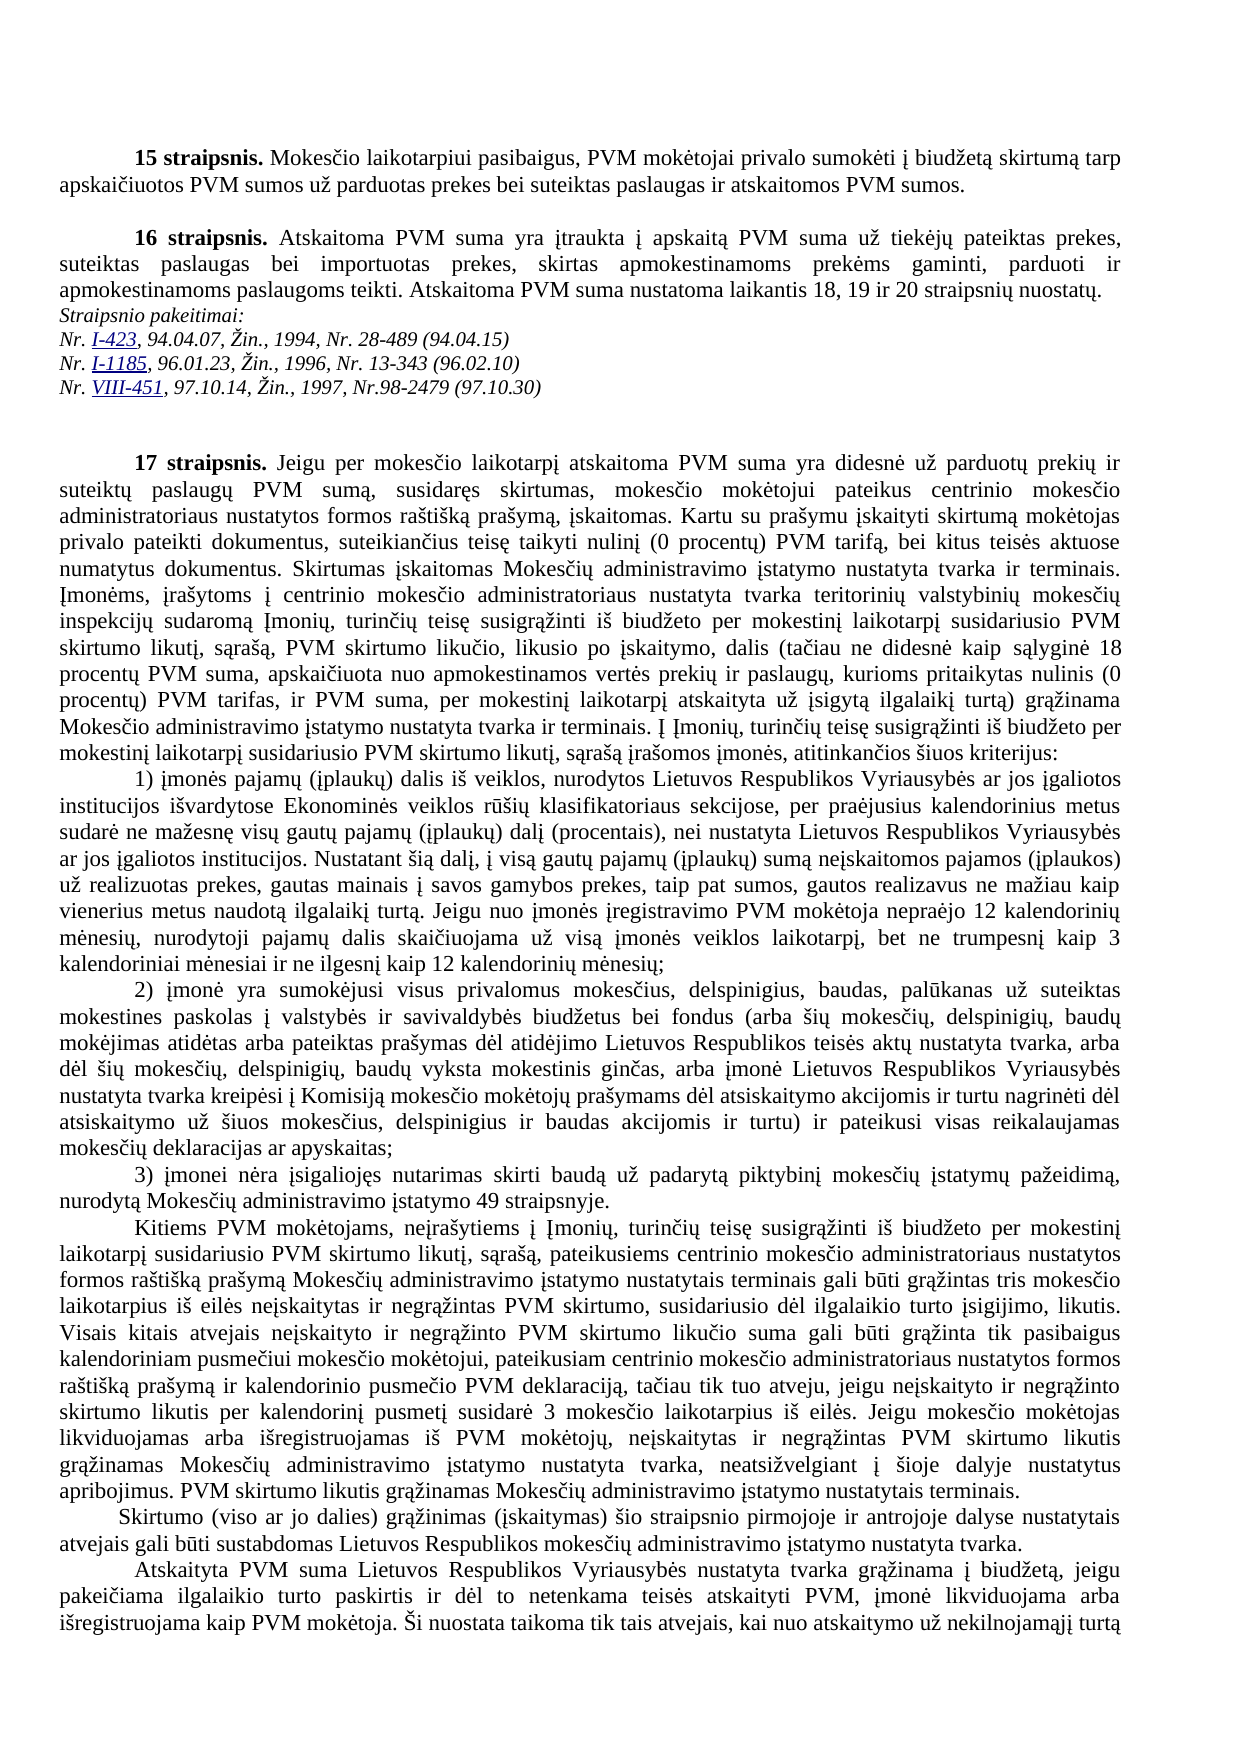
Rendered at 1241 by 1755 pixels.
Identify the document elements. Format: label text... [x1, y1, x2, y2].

text 3) įmonei nėra įsigaliojęs nutarimas skirti baudą už padarytą piktybinį mokesčių įstatymų pažeidimą, nurodytą Mokesčių administravimo įstatymo 49 straipsnyje. [59, 1161, 1122, 1213]
text Nr. I-423, 94.04.07, Žin., 1994, Nr. 28-489 (94.04.15) [59, 327, 1122, 351]
text Kitiems PVM mokėtojams, neįrašytiems į Įmonių, turinčių teisę susigrąžinti iš biudžeto per mokestinį laikotarpį susidariusio PVM skirtumo likutį, sąrašą, pateikusiems centrinio mokesčio administratoriaus nustatytos formos raštišką prašymą Mokesčių administravimo įstatymo nustatytais terminais gali būti grąžintas tris mokesčio laikotarpius iš eilės neįskaitytas ir negrąžintas PVM skirtumo, susidariusio dėl ilgalaikio turto įsigijimo, likutis. Visais kitais atvejais neįskaityto ir negrąžinto PVM skirtumo likučio suma gali būti grąžinta tik pasibaigus kalendoriniam pusmečiui mokesčio mokėtojui, pateikusiam centrinio mokesčio administratoriaus nustatytos formos raštišką prašymą ir kalendorinio pusmečio PVM deklaraciją, tačiau tik tuo atveju, jeigu neįskaityto ir negrąžinto skirtumo likutis per kalendorinį pusmetį susidarė 3 mokesčio laikotarpius iš eilės. Jeigu mokesčio mokėtojas likviduojamas arba išregistruojamas iš PVM mokėtojų, neįskaitytas ir negrąžintas PVM skirtumo likutis grąžinamas Mokesčių administravimo įstatymo nustatyta tvarka, neatsižvelgiant į šioje dalyje nustatytus apribojimus. PVM skirtumo likutis grąžinamas Mokesčių administravimo įstatymo nustatytais terminais. [59, 1213, 1122, 1503]
text Nr. I-1185, 96.01.23, Žin., 1996, Nr. 13-343 (96.02.10) [59, 351, 1122, 375]
text Straipsnio pakeitimai: [59, 303, 1122, 327]
text 1) įmonės pajamų (įplaukų) dalis iš veiklos, nurodytos Lietuvos Respublikos Vyriausybės ar jos įgaliotos institucijos išvardytose Ekonominės veiklos rūšių klasifikatoriaus sekcijose, per praėjusius kalendorinius metus sudarė ne mažesnę visų gautų pajamų (įplaukų) dalį (procentais), nei nustatyta Lietuvos Respublikos Vyriausybės ar jos įgaliotos institucijos. Nustatant šią dalį, į visą gautų pajamų (įplaukų) sumą neįskaitomos pajamos (įplaukos) už realizuotas prekes, gautas mainais į savos gamybos prekes, taip pat sumos, gautos realizavus ne mažiau kaip vienerius metus naudotą ilgalaikį turtą. Jeigu nuo įmonės įregistravimo PVM mokėtoja nepraėjo 12 kalendorinių mėnesių, nurodytoji pajamų dalis skaičiuojama už visą įmonės veiklos laikotarpį, bet ne trumpesnį kaip 3 kalendoriniai mėnesiai ir ne ilgesnį kaip 12 kalendorinių mėnesių; [59, 766, 1122, 976]
text 15 straipsnis. Mokesčio laikotarpiui pasibaigus, PVM mokėtojai privalo sumokėti į biudžetą skirtumą tarp apskaičiuotos PVM sumos už parduotas prekes bei suteiktas paslaugas ir atskaitomos PVM sumos. [59, 144, 1122, 197]
text Nr. VIII-451, 97.10.14, Žin., 1997, Nr.98-2479 (97.10.30) [59, 375, 1122, 399]
text Skirtumo (viso ar jo dalies) grąžinimas (įskaitymas) šio straipsnio pirmojoje ir antrojoje dalyse nustatytais atvejais gali būti sustabdomas Lietuvos Respublikos mokesčių administravimo įstatymo nustatyta tvarka. [59, 1503, 1122, 1556]
text 2) įmonė yra sumokėjusi visus privalomus mokesčius, delspinigius, baudas, palūkanas už suteiktas mokestines paskolas į valstybės ir savivaldybės biudžetus bei fondus (arba šių mokesčių, delspinigių, baudų mokėjimas atidėtas arba pateiktas prašymas dėl atidėjimo Lietuvos Respublikos teisės aktų nustatyta tvarka, arba dėl šių mokesčių, delspinigių, baudų vyksta mokestinis ginčas, arba įmonė Lietuvos Respublikos Vyriausybės nustatyta tvarka kreipėsi į Komisiją mokesčio mokėtojų prašymams dėl atsiskaitymo akcijomis ir turtu nagrinėti dėl atsiskaitymo už šiuos mokesčius, delspinigius ir baudas akcijomis ir turtu) ir pateikusi visas reikalaujamas mokesčių deklaracijas ar apyskaitas; [59, 976, 1122, 1161]
text 16 straipsnis. Atskaitoma PVM suma yra įtraukta į apskaitą PVM suma už tiekėjų pateiktas prekes, suteiktas paslaugas bei importuotas prekes, skirtas apmokestinamoms prekėms gaminti, parduoti ir apmokestinamoms paslaugoms teikti. Atskaitoma PVM suma nustatoma laikantis 18, 19 ir 20 straipsnių nuostatų. [59, 223, 1122, 303]
text Atskaityta PVM suma Lietuvos Respublikos Vyriausybės nustatyta tvarka grąžinama į biudžetą, jeigu pakeičiama ilgalaikio turto paskirtis ir dėl to netenkama teisės atskaityti PVM, įmonė likviduojama arba išregistruojama kaip PVM mokėtoja. Ši nuostata taikoma tik tais atvejais, kai nuo atskaitymo už nekilnojamąjį turtą [59, 1556, 1122, 1635]
text 17 straipsnis. Jeigu per mokesčio laikotarpį atskaitoma PVM suma yra didesnė už parduotų prekių ir suteiktų paslaugų PVM sumą, susidaręs skirtumas, mokesčio mokėtojui pateikus centrinio mokesčio administratoriaus nustatytos formos raštišką prašymą, įskaitomas. Kartu su prašymu įskaityti skirtumą mokėtojas privalo pateikti dokumentus, suteikiančius teisę taikyti nulinį (0 procentų) PVM tarifą, bei kitus teisės aktuose numatytus dokumentus. Skirtumas įskaitomas Mokesčių administravimo įstatymo nustatyta tvarka ir terminais. Įmonėms, įrašytoms į centrinio mokesčio administratoriaus nustatyta tvarka teritorinių valstybinių mokesčių inspekcijų sudaromą Įmonių, turinčių teisę susigrąžinti iš biudžeto per mokestinį laikotarpį susidariusio PVM skirtumo likutį, sąrašą, PVM skirtumo likučio, likusio po įskaitymo, dalis (tačiau ne didesnė kaip sąlyginė 18 procentų PVM suma, apskaičiuota nuo apmokestinamos vertės prekių ir paslaugų, kurioms pritaikytas nulinis (0 procentų) PVM tarifas, ir PVM suma, per mokestinį laikotarpį atskaityta už įsigytą ilgalaikį turtą) grąžinama Mokesčio administravimo įstatymo nustatyta tvarka ir terminais. Į Įmonių, turinčių teisę susigrąžinti iš biudžeto per mokestinį laikotarpį susidariusio PVM skirtumo likutį, sąrašą įrašomos įmonės, atitinkančios šiuos kriterijus: [59, 449, 1122, 766]
